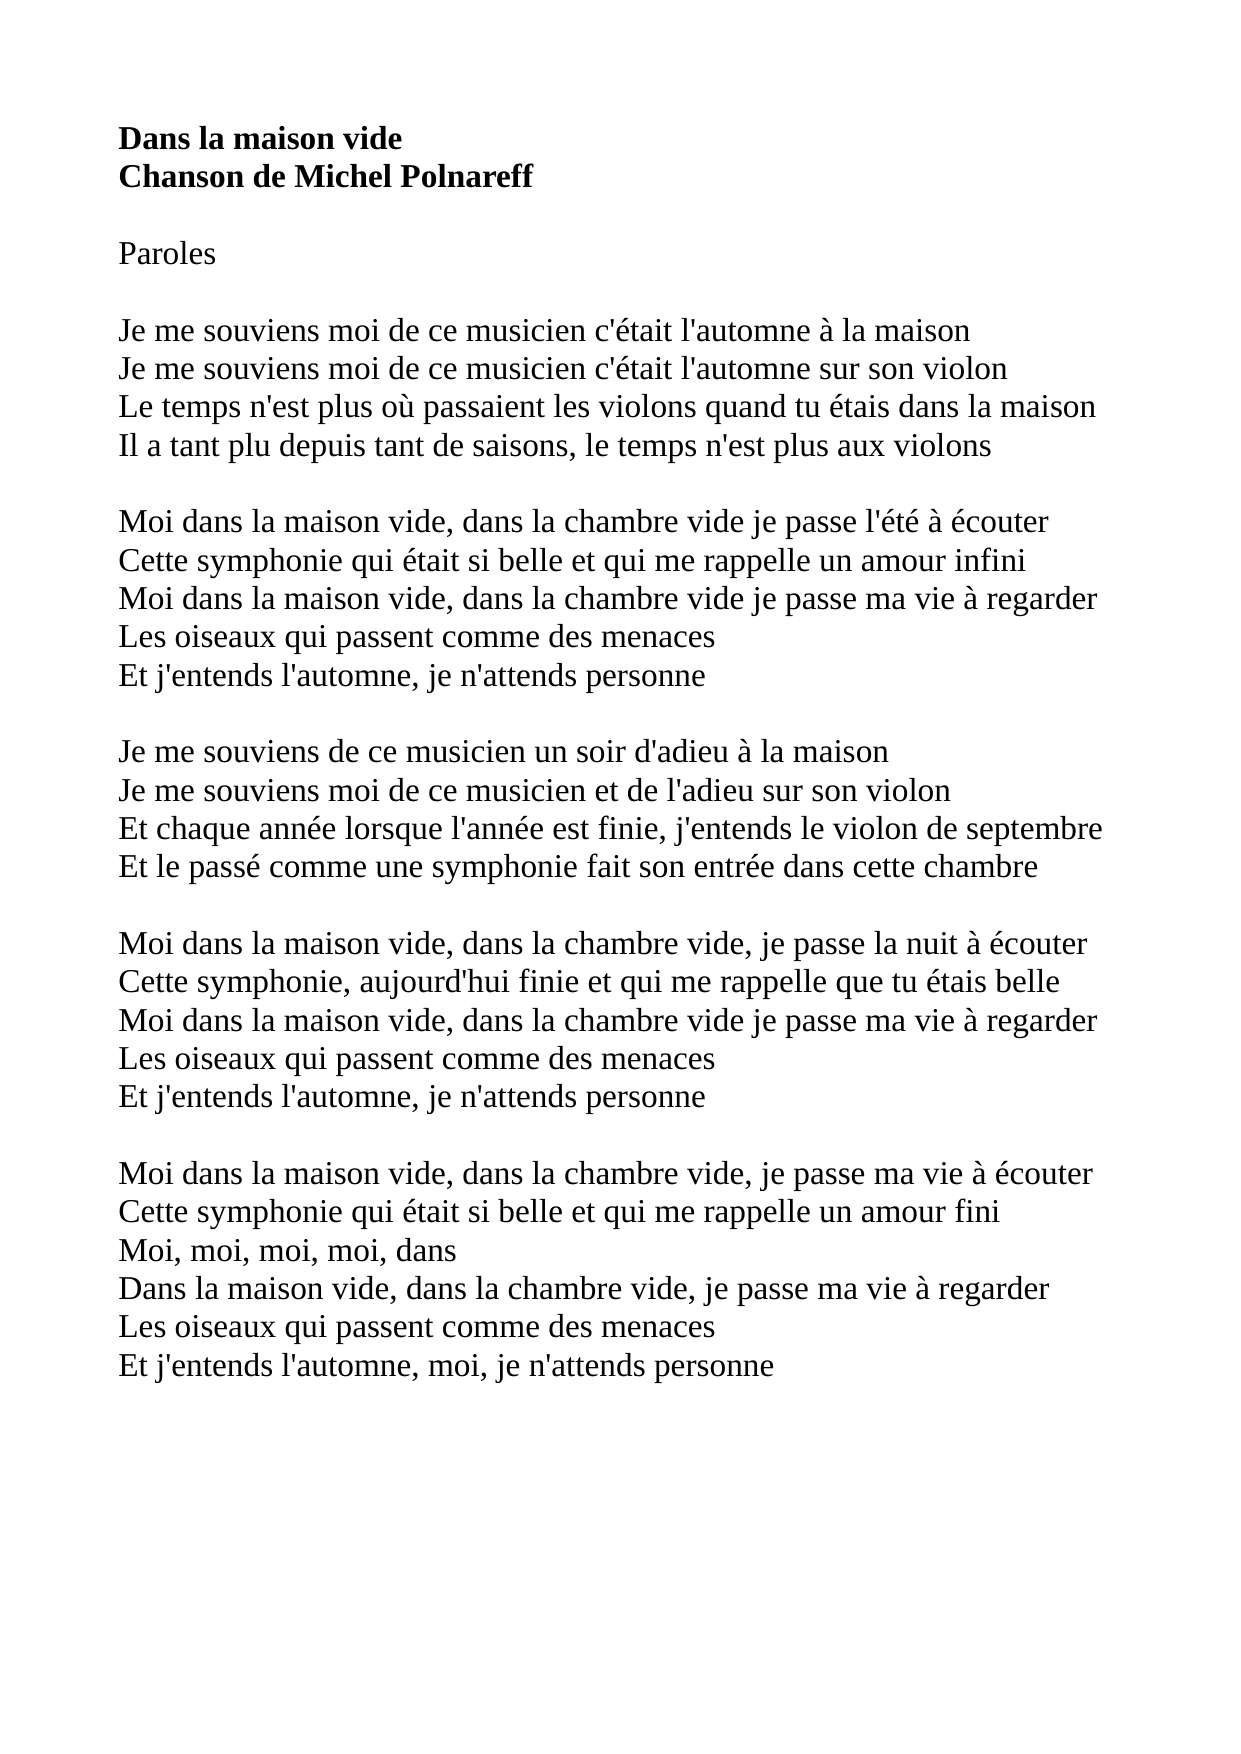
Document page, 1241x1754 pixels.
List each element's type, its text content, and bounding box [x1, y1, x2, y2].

text Moi dans la maison vide, dans la chambre vide je passe ma vie à regarder [118, 578, 1122, 616]
text Il a tant plu depuis tant de saisons, le temps n'est plus aux violons [118, 425, 1122, 501]
text Moi dans la maison vide, dans la chambre vide je passe l'été à écouter [118, 501, 1122, 540]
text Et j'entends l'automne, je n'attends personne [118, 655, 1122, 731]
text Paroles [118, 233, 1122, 271]
text Les oiseaux qui passent comme des menaces [118, 616, 1122, 655]
text Dans la maison vide [118, 118, 1122, 156]
text Chanson de Michel Polnareff [118, 156, 1122, 195]
text Et le passé comme une symphonie fait son entrée dans cette chambre [118, 846, 1122, 885]
text Moi dans la maison vide, dans la chambre vide, je passe ma vie à écouter [118, 1115, 1122, 1191]
text Je me souviens de ce musicien un soir d'adieu à la maison [118, 731, 1122, 770]
text Cette symphonie qui était si belle et qui me rappelle un amour infini [118, 540, 1122, 578]
text Dans la maison vide, dans la chambre vide, je passe ma vie à regarder [118, 1268, 1122, 1306]
text Et j'entends l'automne, je n'attends personne [118, 1076, 1122, 1115]
text Cette symphonie qui était si belle et qui me rappelle un amour fini [118, 1191, 1122, 1230]
text Et chaque année lorsque l'année est finie, j'entends le violon de septembre [118, 808, 1122, 846]
text Cette symphonie, aujourd'hui finie et qui me rappelle que tu étais belle [118, 961, 1122, 1000]
text Moi, moi, moi, moi, dans [118, 1230, 1122, 1268]
text Je me souviens moi de ce musicien c'était l'automne à la maison [118, 310, 1122, 348]
text Le temps n'est plus où passaient les violons quand tu étais dans la maison [118, 386, 1122, 425]
text Moi dans la maison vide, dans la chambre vide je passe ma vie à regarder [118, 1000, 1122, 1038]
text Et j'entends l'automne, moi, je n'attends personne [118, 1345, 1122, 1383]
text Les oiseaux qui passent comme des menaces [118, 1306, 1122, 1345]
text Je me souviens moi de ce musicien et de l'adieu sur son violon [118, 770, 1122, 808]
text Les oiseaux qui passent comme des menaces [118, 1038, 1122, 1076]
text Moi dans la maison vide, dans la chambre vide, je passe la nuit à écouter [118, 885, 1122, 961]
text Je me souviens moi de ce musicien c'était l'automne sur son violon [118, 348, 1122, 386]
